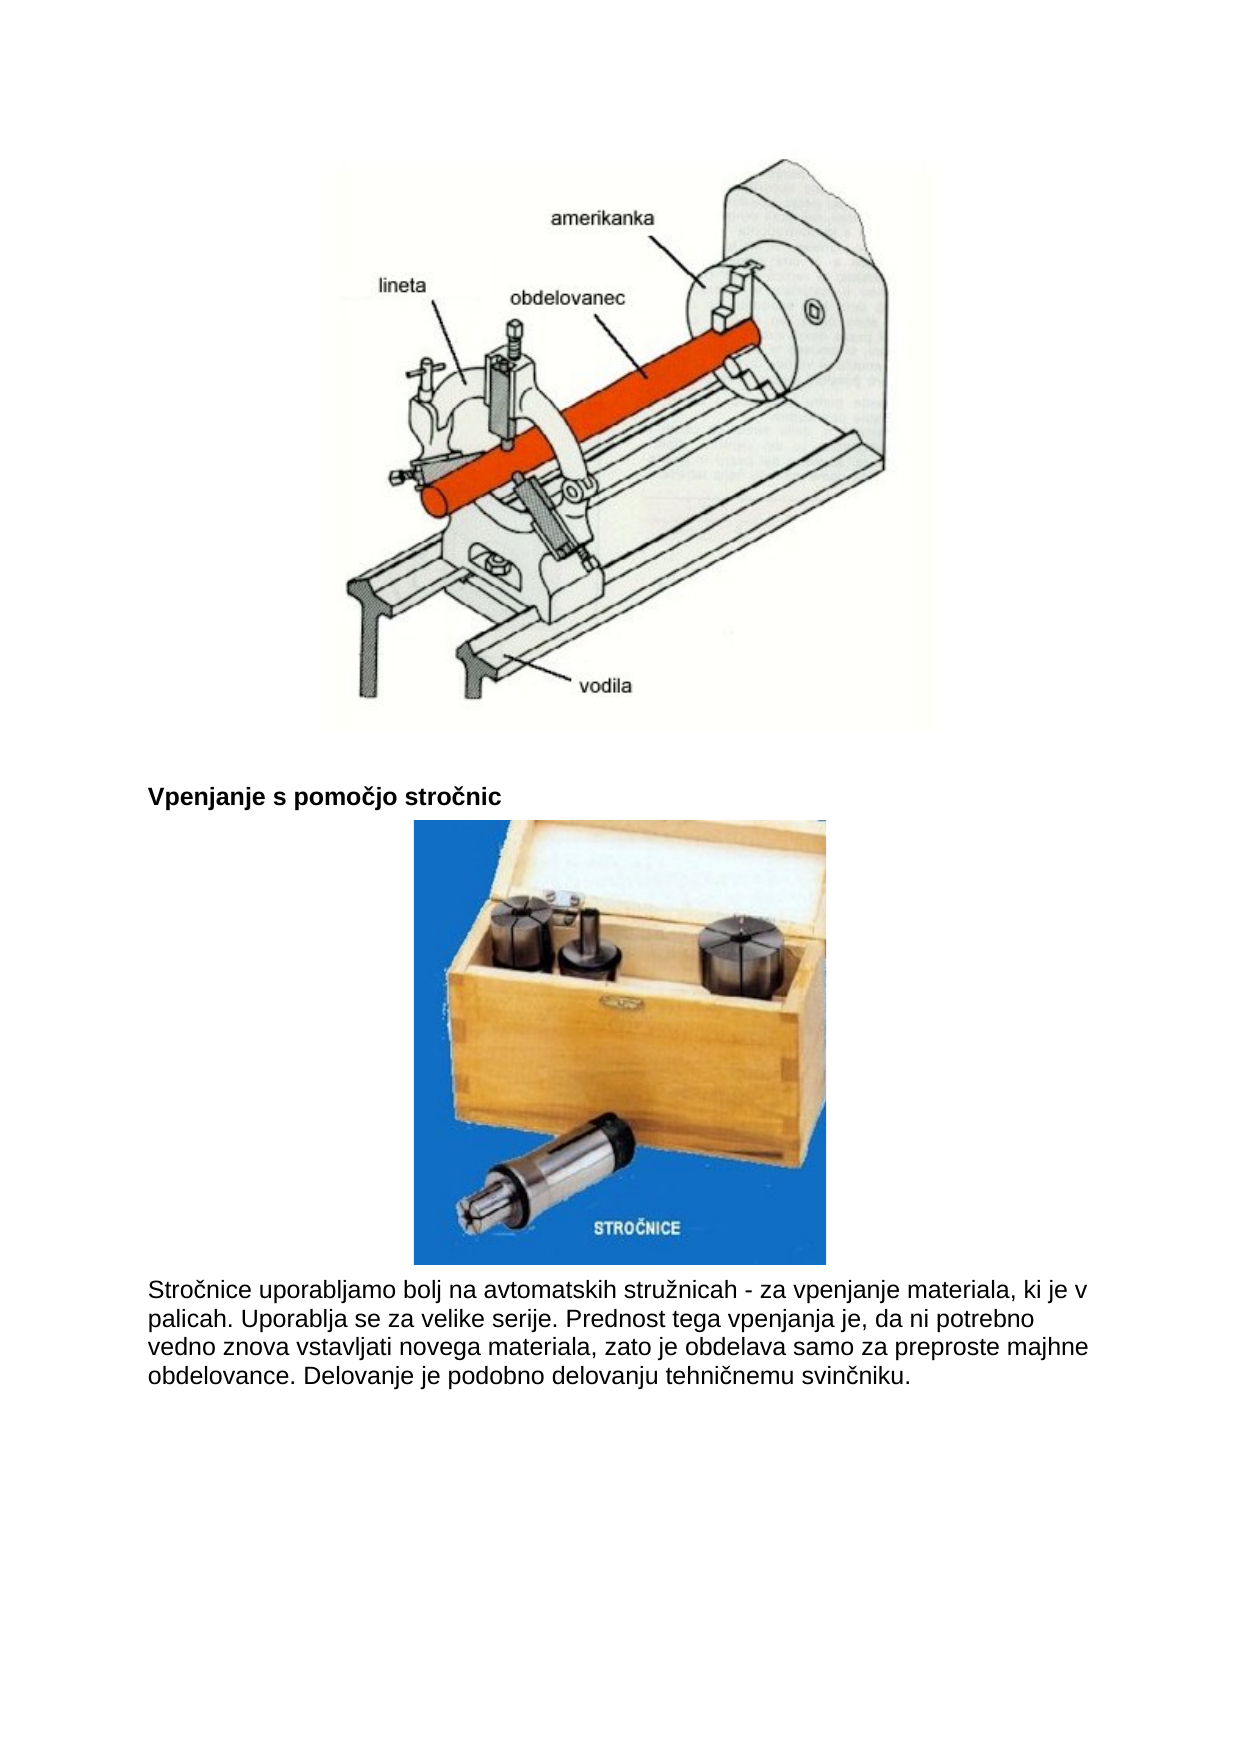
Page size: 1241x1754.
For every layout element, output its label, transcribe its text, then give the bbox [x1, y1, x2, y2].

picture [296, 147, 944, 732]
picture [413, 820, 827, 1265]
text Vpenjanje s pomočjo stročnic [148, 782, 1093, 810]
text Stročnice uporabljamo bolj na avtomatskih stružnicah - za vpenjanje materiala, ki je v palicah. Uporablja se za velike serije. Prednost tega vpenjanja je, da ni potrebno vedno znova vstavljati novega materiala, zato je obdelava samo za preproste majhne obdelovance. Delovanje je podobno delovanju tehničnemu svinčniku. [148, 1275, 1093, 1390]
